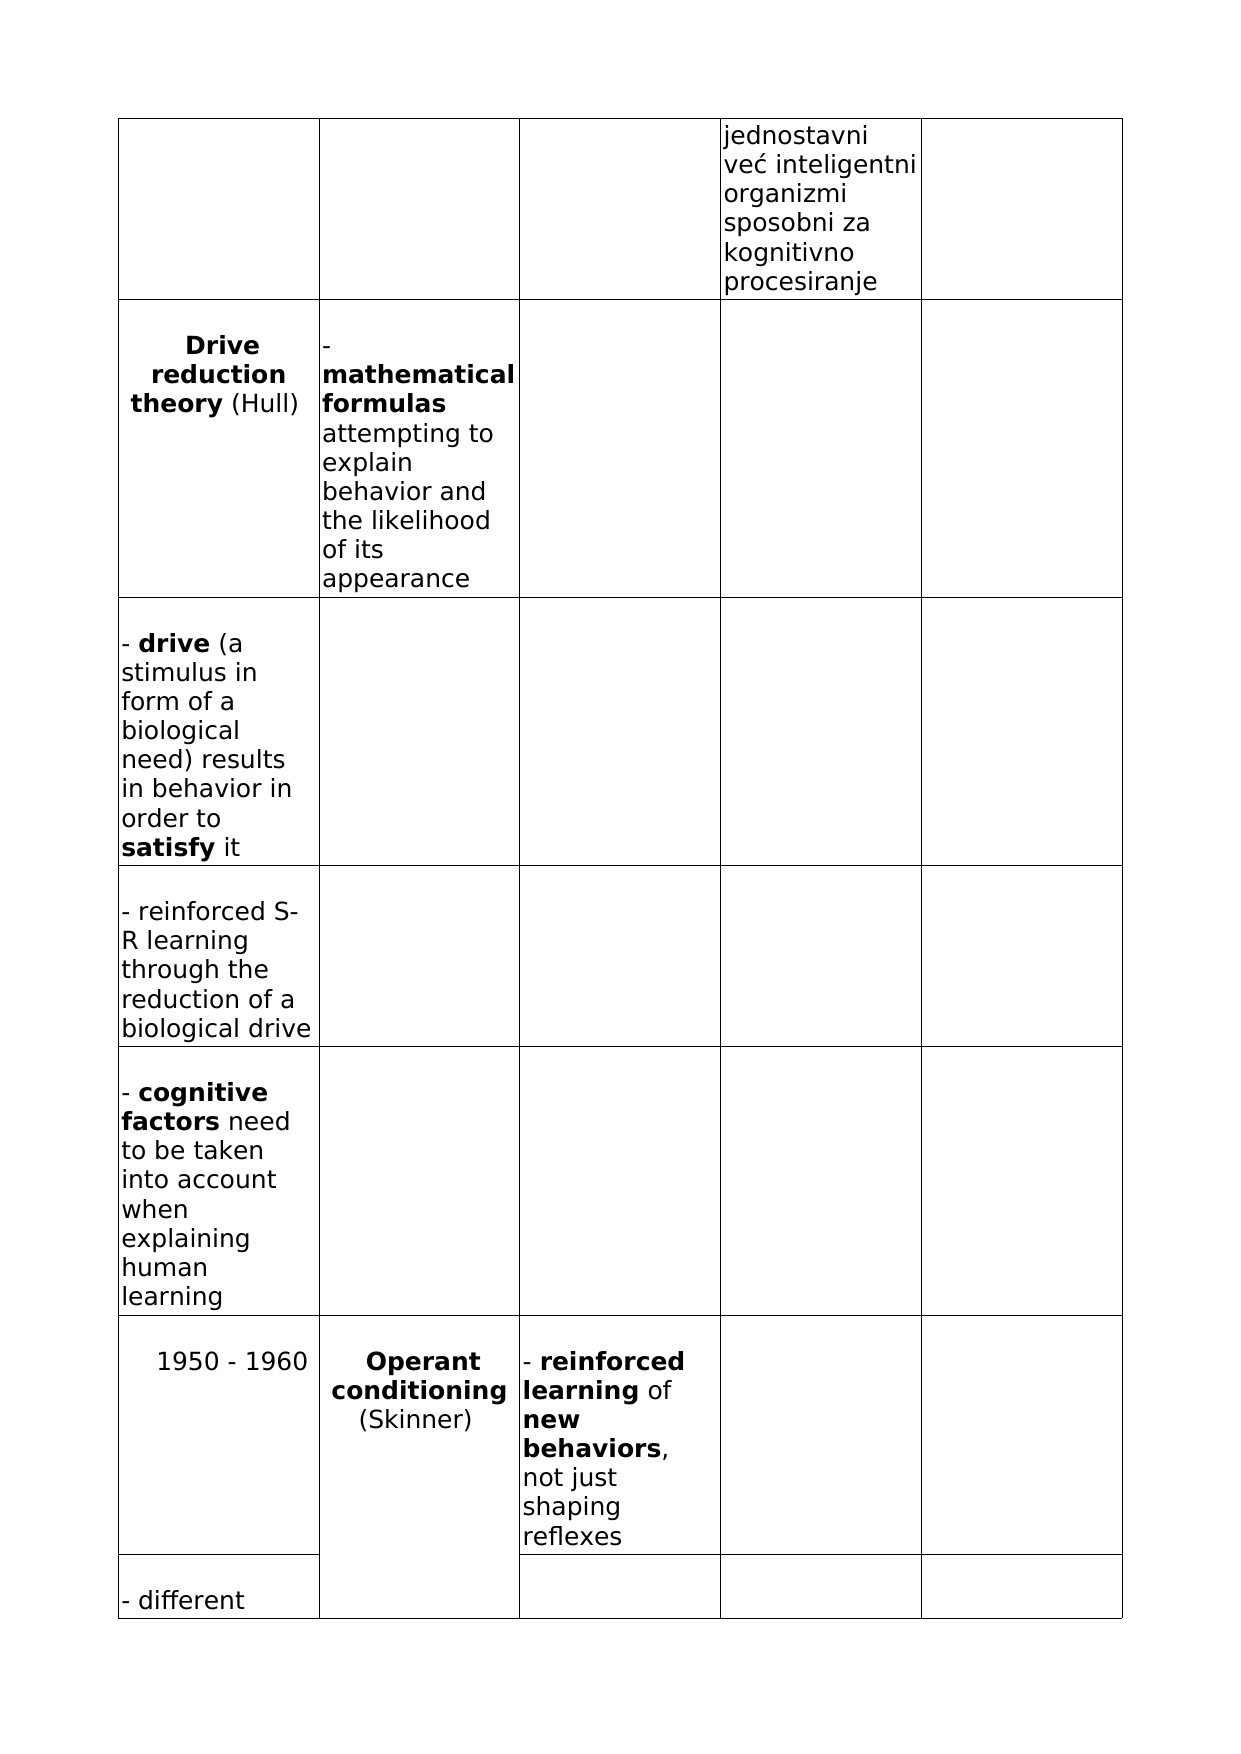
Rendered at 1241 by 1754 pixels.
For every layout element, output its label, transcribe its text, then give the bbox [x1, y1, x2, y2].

table_cell [520, 866, 720, 1046]
table_cell [320, 119, 519, 299]
table_cell [922, 866, 1122, 1046]
table_cell [520, 1047, 720, 1314]
table_cell - drive (a stimulus in form of a biological need) results in behavior in order to satisfy it [119, 598, 319, 865]
table_cell [721, 1316, 921, 1554]
table_cell [922, 300, 1122, 597]
table_cell [922, 119, 1122, 299]
table_cell - reinforced S-R learning through the reduction of a biological drive [119, 866, 319, 1046]
table_cell [721, 598, 921, 865]
table_cell [520, 598, 720, 865]
table_cell [721, 1555, 921, 1618]
table_cell [119, 119, 319, 299]
table_cell [922, 1316, 1122, 1554]
table_cell [721, 866, 921, 1046]
table_cell - cognitive factors need to be taken into account when explaining human learning [119, 1047, 319, 1314]
table_cell [320, 1047, 519, 1314]
table_cell jednostavni već inteligentni organizmi sposobni za kognitivno procesiranje [721, 119, 921, 299]
table_cell [922, 598, 1122, 865]
table_cell - mathematical formulas attempting to explain behavior and the likelihood of its appearance [320, 300, 519, 597]
table_cell 1950 - 1960 [119, 1316, 319, 1554]
table_cell Drive reduction theory (Hull) [119, 300, 319, 597]
table_cell [520, 119, 720, 299]
table_cell [721, 300, 921, 597]
table_cell Operant conditioning (Skinner) [320, 1316, 519, 1618]
table_cell - reinforced learning of new behaviors, not just shaping reflexes [520, 1316, 720, 1554]
table_cell - different [119, 1555, 319, 1618]
table_cell [520, 1555, 720, 1618]
table_cell [520, 300, 720, 597]
table_cell [922, 1555, 1122, 1618]
table_cell [922, 1047, 1122, 1314]
table_cell [320, 866, 519, 1046]
table_cell [320, 598, 519, 865]
table_cell [721, 1047, 921, 1314]
